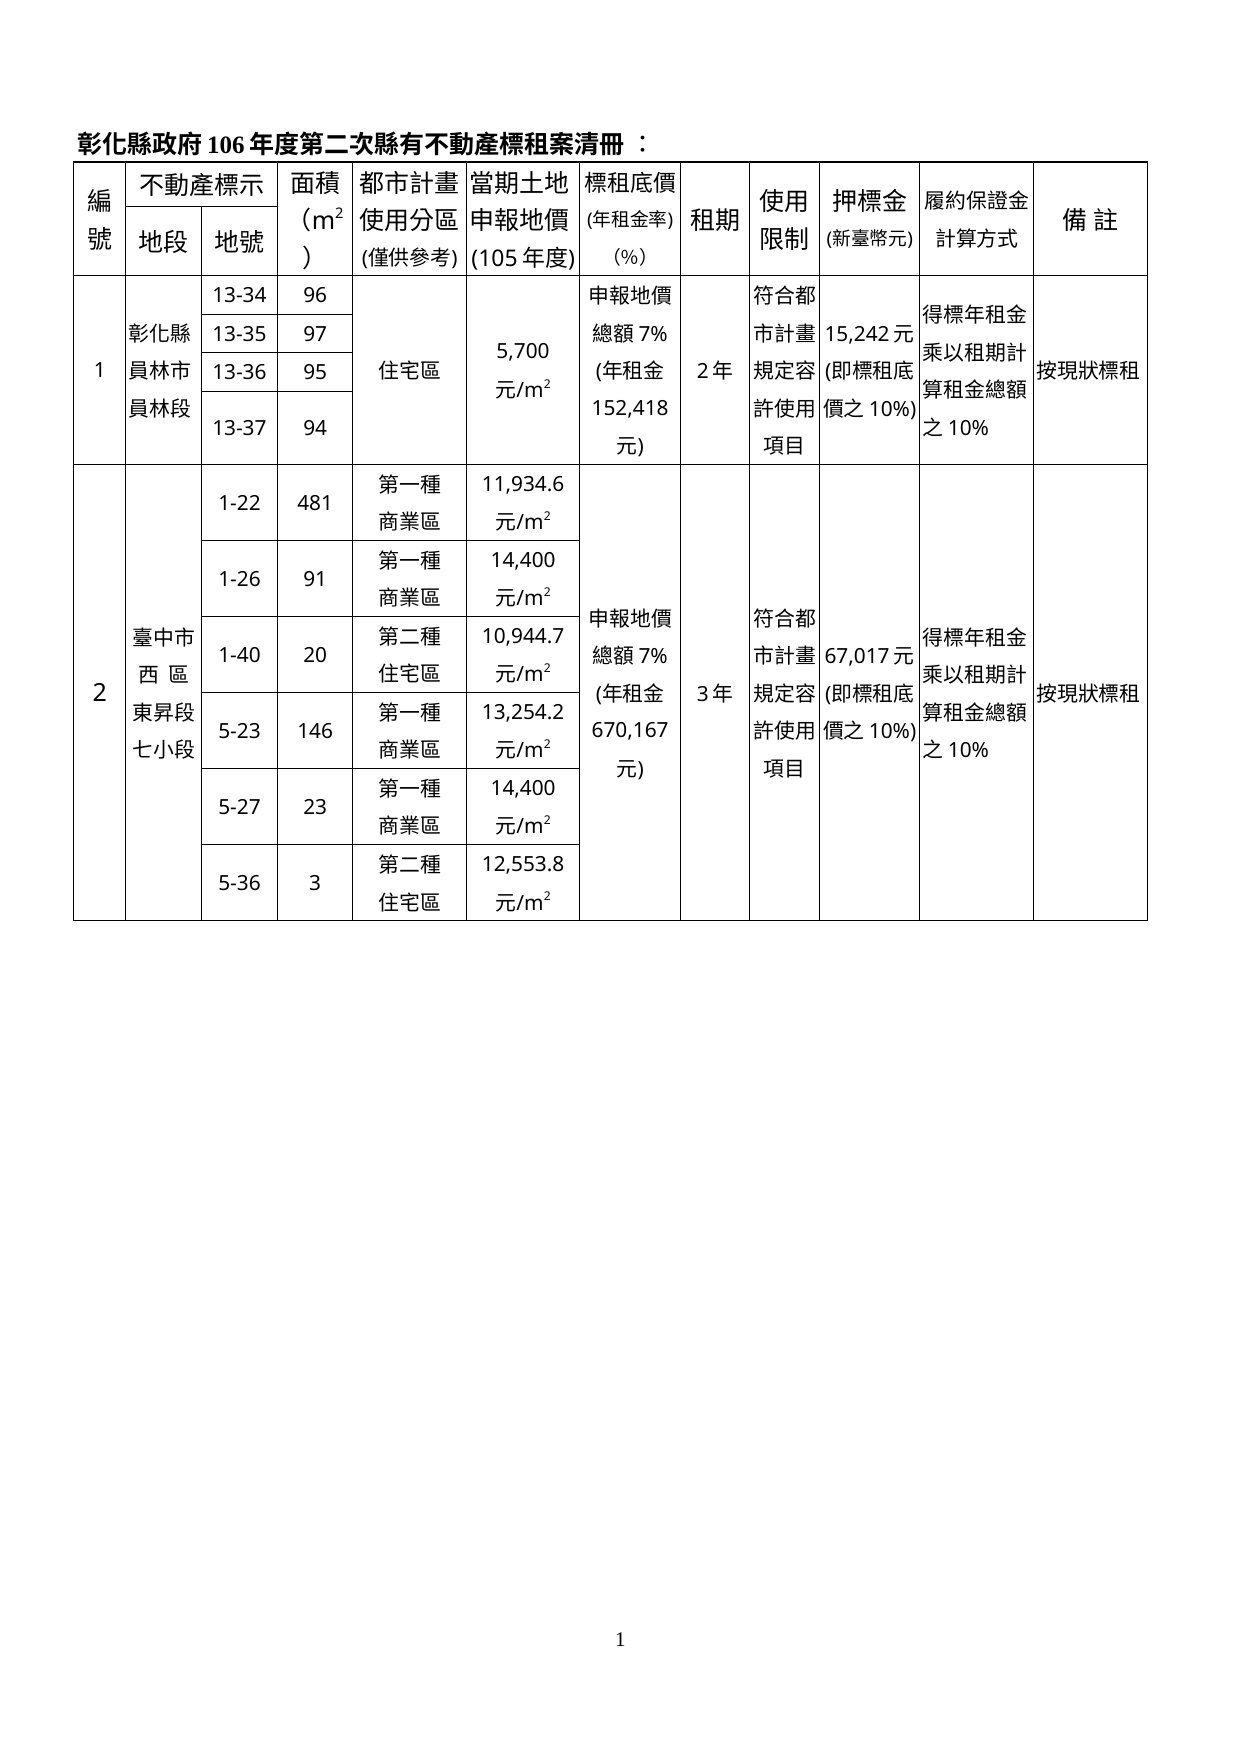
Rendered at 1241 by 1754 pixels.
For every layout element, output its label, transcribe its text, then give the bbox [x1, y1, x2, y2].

table_cell 1-22 [202, 465, 277, 539]
table_cell 第一種 商業區 [353, 465, 466, 539]
table_cell 13,254.2 元/m2 [467, 693, 579, 768]
table_cell 申報地價總額7% (年租金670,167元) [580, 465, 680, 920]
table_cell 地號 [202, 207, 277, 275]
table_cell 彰化縣員林市員林段 [126, 276, 201, 463]
table_cell 10,944.7 元/m2 [467, 617, 579, 692]
table_cell 按現狀標租 [1034, 276, 1147, 463]
table_cell 符合都市計畫規定容許使用項目 [750, 465, 819, 920]
table_cell 1-40 [202, 617, 277, 692]
table_cell 20 [278, 617, 352, 692]
table_cell 3年 [681, 465, 749, 920]
table_cell 14,400 元/m2 [467, 769, 579, 844]
table_cell 5-23 [202, 693, 277, 768]
table_header 履約保證金計算方式 [920, 163, 1033, 275]
table_cell 地段 [126, 207, 201, 275]
table_cell 住宅區 [353, 276, 466, 463]
table_cell 3 [278, 845, 352, 920]
table_header 備 註 [1034, 163, 1147, 275]
table_cell 23 [278, 769, 352, 844]
table_cell 13-37 [202, 392, 277, 463]
table_cell 第二種 住宅區 [353, 617, 466, 692]
table_header 面積 （m2） [278, 163, 352, 275]
table_header 使用限制 [750, 163, 819, 275]
table_cell 1 [74, 276, 125, 463]
table_cell 第二種 住宅區 [353, 845, 466, 920]
table_cell 481 [278, 465, 352, 539]
table_cell 146 [278, 693, 352, 768]
table_cell 1-26 [202, 541, 277, 616]
table_cell 91 [278, 541, 352, 616]
table_cell 11,934.6 元/m2 [467, 465, 579, 539]
table_header 都市計畫使用分區 (僅供參考) [353, 163, 466, 275]
table_header 不動產標示 [126, 163, 277, 206]
table_cell 第一種 商業區 [353, 769, 466, 844]
table_cell 96 [278, 276, 352, 313]
table_cell 得標年租金乘以租期計算租金總額之10% [920, 465, 1033, 920]
table_cell 2年 [681, 276, 749, 463]
table_cell 67,017元 (即標租底價之10%) [820, 465, 919, 920]
table_cell 13-36 [202, 353, 277, 391]
table_header 租期 [681, 163, 749, 275]
table_header 編號 [74, 163, 125, 275]
table_cell 5-36 [202, 845, 277, 920]
table_cell 2 [74, 465, 125, 920]
table_cell 第一種 商業區 [353, 541, 466, 616]
table_header 押標金 (新臺幣元) [820, 163, 919, 275]
table_cell 5,700元/m2 [467, 276, 579, 463]
table_cell 13-35 [202, 315, 277, 352]
table_header 標租底價 (年租金率) （％） [580, 163, 680, 275]
table_cell 符合都市計畫規定容許使用項目 [750, 276, 819, 463]
table_cell 第一種 商業區 [353, 693, 466, 768]
table_cell 14,400 元/m2 [467, 541, 579, 616]
table_header 當期土地申報地價 (105年度) [467, 163, 579, 275]
table_cell 臺中市西 區 東昇段七小段 [126, 465, 201, 920]
table_cell 95 [278, 353, 352, 391]
table_cell 申報地價總額7% (年租金152,418元) [580, 276, 680, 463]
table_cell 按現狀標租 [1034, 465, 1147, 920]
table_cell 得標年租金乘以租期計算租金總額之10% [920, 276, 1033, 463]
table_cell 94 [278, 392, 352, 463]
table_cell 97 [278, 315, 352, 352]
text 彰化縣政府106年度第二次縣有不動產標租案清冊 ： [77, 124, 1163, 161]
table_cell 13-34 [202, 276, 277, 313]
table_cell 15,242元 (即標租底價之10%) [820, 276, 919, 463]
table_cell 12,553.8 元/m2 [467, 845, 579, 920]
table_cell 5-27 [202, 769, 277, 844]
